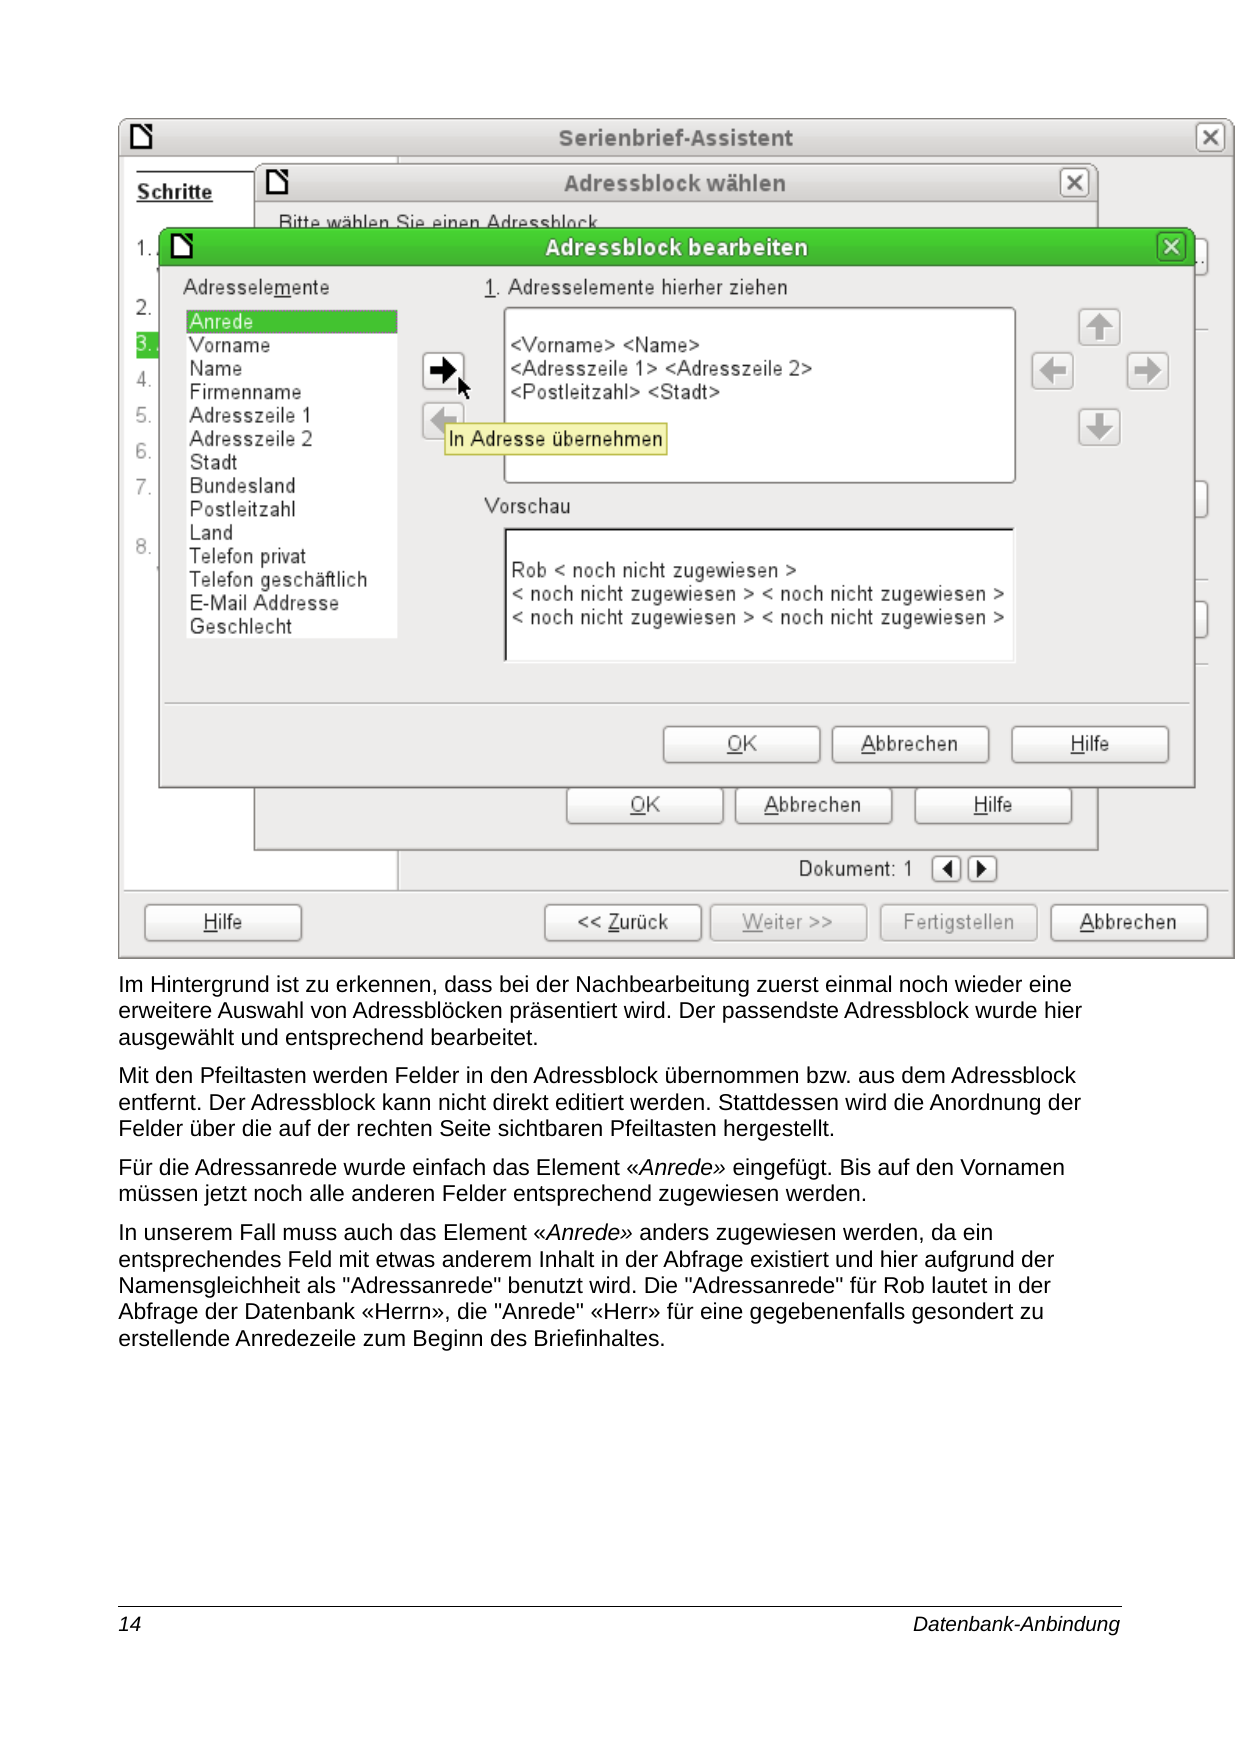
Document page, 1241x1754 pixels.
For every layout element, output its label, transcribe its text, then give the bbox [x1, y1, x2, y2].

picture [118, 118, 1235, 959]
text In unserem Fall muss auch das Element «Anrede» anders zugewiesen werden, da ein entsprechendes Feld mit etwas anderem Inhalt in der Abfrage existiert und hier aufgrund der Namensgleichheit als "Adressanrede" benutzt wird. Die "Adressanrede" für Rob lautet in der Abfrage der Datenbank «Herrn», die "Anrede" «Herr» für eine gegebenenfalls gesondert zu erstellende Anredezeile zum Beginn des Briefinhaltes. [118, 1219, 1122, 1351]
text Für die Adressanrede wurde einfach das Element «Anrede» eingefügt. Bis auf den Vornamen müssen jetzt noch alle anderen Felder entsprechend zugewiesen werden. [118, 1154, 1122, 1207]
text Im Hintergrund ist zu erkennen, dass bei der Nachbearbeitung zuerst einmal noch wieder eine erweitere Auswahl von Adressblöcken präsentiert wird. Der passendste Adressblock wurde hier ausgewählt und entsprechend bearbeitet. [118, 971, 1122, 1050]
text Mit den Pfeiltasten werden Felder in den Adressblock übernommen bzw. aus dem Adressblock entfernt. Der Adressblock kann nicht direkt editiert werden. Stattdessen wird die Anordnung der Felder über die auf der rechten Seite sichtbaren Pfeiltasten hergestellt. [118, 1062, 1122, 1142]
